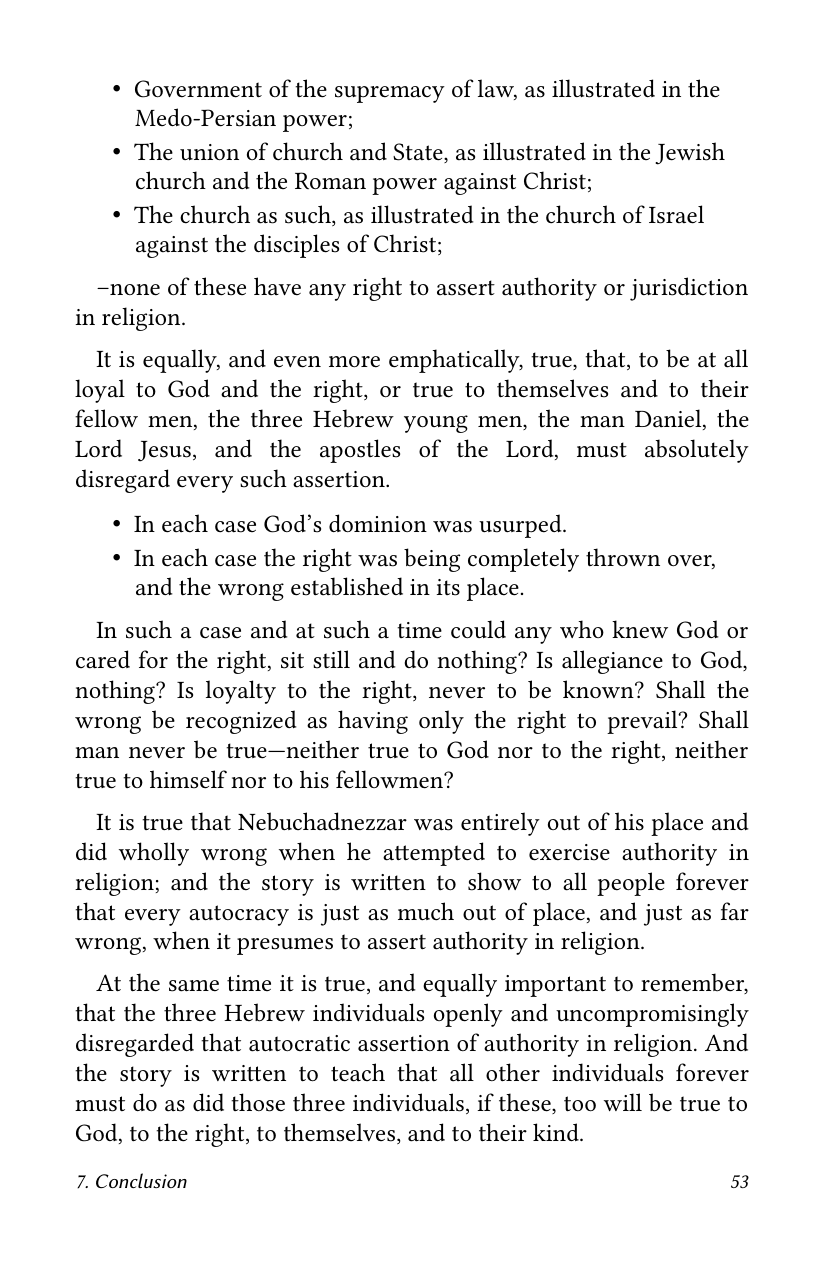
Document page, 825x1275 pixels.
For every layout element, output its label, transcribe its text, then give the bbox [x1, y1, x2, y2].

text –none of these have any right to assert authority or jurisdiction in religion. [75, 273, 750, 332]
text At the same time it is true, and equally important to remember, that the three Hebrew individuals openly and uncompromisingly disregarded that autocratic assertion of authority in religion. And the story is written to teach that all other individuals forever must do as did those three individuals, if these, too will be true to God, to the right, to themselves, and to their kind. [75, 969, 750, 1147]
text It is equally, and even more emphatically, true, that, to be at all loyal to God and the right, or true to themselves and to their fellow men, the three Hebrew young men, the man Daniel, the Lord Jesus, and the apostles of the Lord, must absolutely disregard every such assertion. [75, 345, 750, 493]
list Government of the supremacy of law, as illustrated in the Medo-Persian power; [112, 75, 750, 132]
list In each case the right was being completely thrown over, and the wrong established in its place. [112, 544, 750, 601]
list In each case God’s dominion was usurped. [112, 510, 750, 538]
text It is true that Nebuchadnezzar was entirely out of his place and did wholly wrong when he attempted to exercise authority in religion; and the story is written to show to all people forever that every autocracy is just as much out of place, and just as far wrong, when it presumes to assert authority in religion. [75, 808, 750, 956]
list The church as such, as illustrated in the church of Israel against the disciples of Christ; [112, 201, 750, 258]
text In such a case and at such a time could any who knew God or cared for the right, sit still and do nothing? Is allegiance to God, nothing? Is loyalty to the right, never to be known? Shall the wrong be recognized as having only the right to prevail? Shall man never be true—neither true to God nor to the right, neither true to himself nor to his fellowmen? [75, 616, 750, 794]
list The union of church and State, as illustrated in the Jewish church and the Roman power against Christ; [112, 138, 750, 195]
